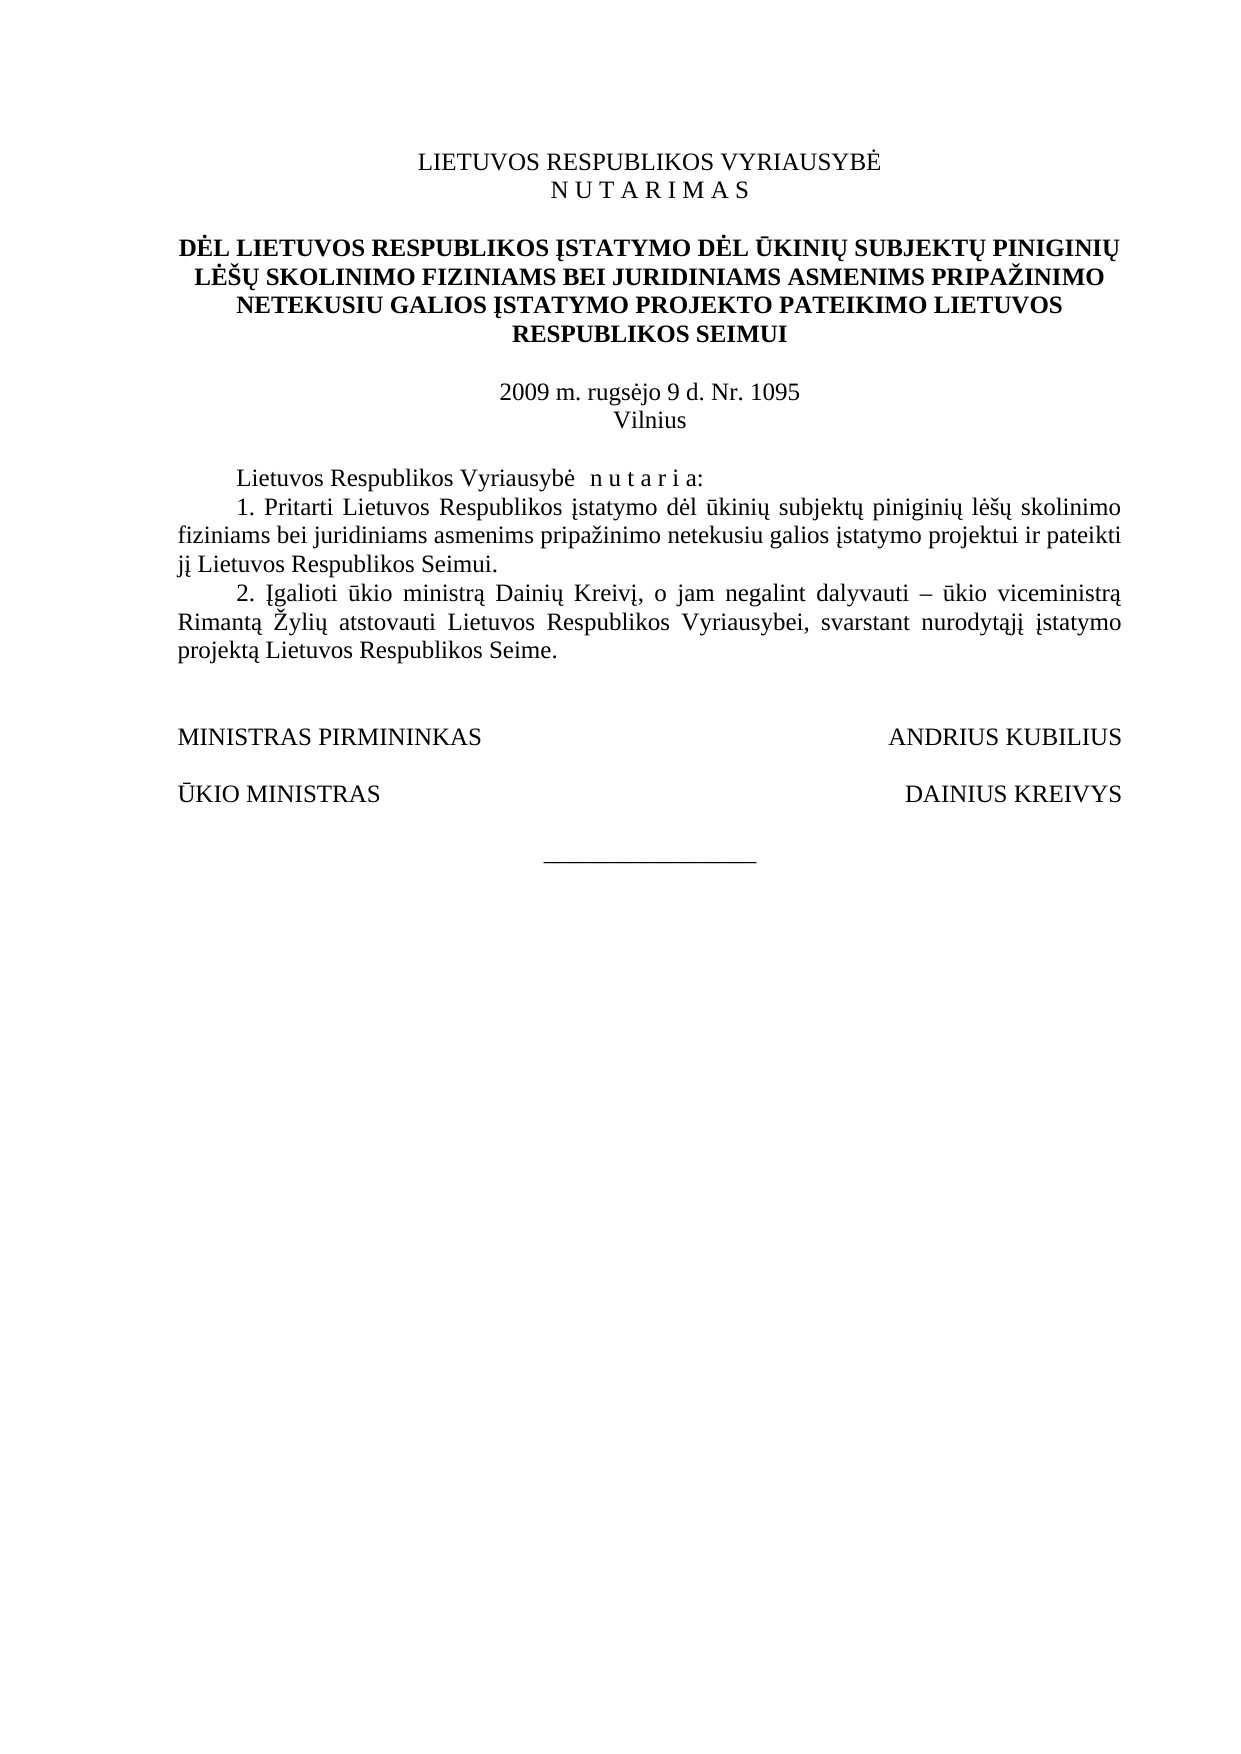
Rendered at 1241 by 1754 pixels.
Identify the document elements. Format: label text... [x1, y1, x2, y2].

text NUTARIMAS [177, 176, 1122, 204]
text Lietuvos Respublikos Vyriausybė [177, 147, 1122, 176]
text MINISTRAS PIRMININKAS ANDRIUS KUBILIUS [177, 722, 1122, 751]
text Lietuvos Respublikos Vyriausybė nutaria: [177, 463, 1122, 492]
text ŪKIO MINISTRAS DAINIUS KREIVYS [177, 779, 1122, 808]
text 2. Įgalioti ūkio ministrą Dainių Kreivį, o jam negalint dalyvauti – ūkio viceministrą Rimantą Žylių atstovauti Lietuvos Respublikos Vyriausybei, svarstant nurodytąjį įstatymo projektą Lietuvos Respublikos Seime. [177, 578, 1122, 664]
text DĖL LIETUVOS RESPUBLIKOS ĮSTATYMO DĖL ŪKINIŲ SUBJEKTŲ PINIGINIŲ LĖŠŲ SKOLINIMO FIZINIAMS BEI JURIDINIAMS ASMENIMS PRIPAŽINIMO NETEKUSIU GALIOS ĮSTATYMO PROJEKTO PATEIKIMO LIETUVOS RESPUBLIKOS SEIMUI [177, 233, 1122, 348]
text 1. Pritarti Lietuvos Respublikos įstatymo dėl ūkinių subjektų piniginių lėšų skolinimo fiziniams bei juridiniams asmenims pripažinimo netekusiu galios įstatymo projektui ir pateikti jį Lietuvos Respublikos Seimui. [177, 492, 1122, 578]
text 2009 m. rugsėjo 9 d. Nr. 1095 [177, 377, 1122, 406]
text _________________ [177, 837, 1122, 866]
text Vilnius [177, 406, 1122, 434]
